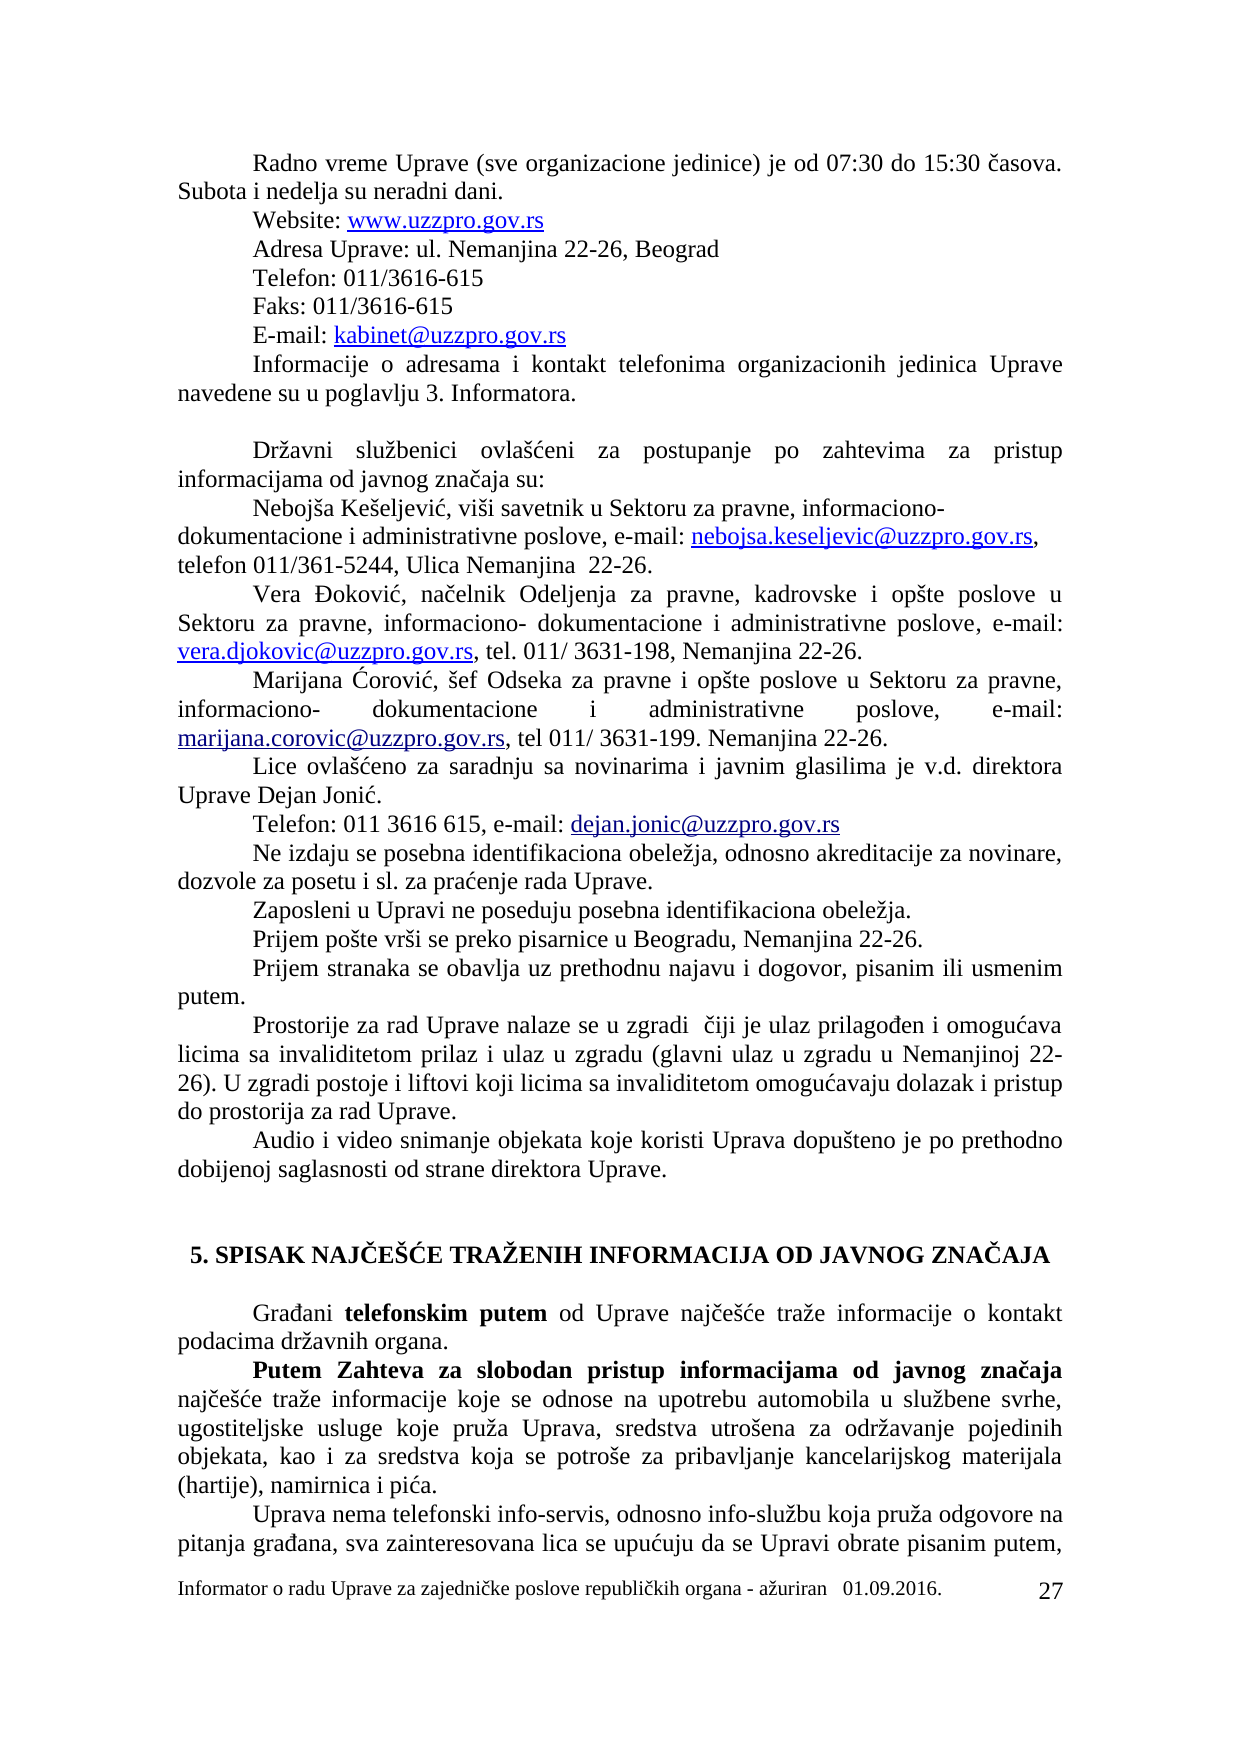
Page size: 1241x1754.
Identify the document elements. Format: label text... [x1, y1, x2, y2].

text 5. SPISAK NAJČEŠĆE TRAŽENIH INFORMACIJA OD JAVNOG ZNAČAJA [177, 1240, 1063, 1269]
text Adresa Uprave: ul. Nemanjina 22-26, Beograd [177, 234, 1063, 263]
text Putem Zahteva za slobodan pristup informacijama od javnog značaja najčešće traže informacije koje se odnose na upotrebu automobila u službene svrhe, ugostitelјske usluge koje pruža Uprava, sredstva utrošena za održavanje pojedinih objekata, kao i za sredstva koja se potroše za pribavlјanje kancelarijskog materijala (hartije), namirnica i pića. [177, 1355, 1063, 1499]
text Website: www.uzzpro.gov.rs [177, 205, 1063, 234]
text Prijem stranaka se obavlјa uz prethodnu najavu i dogovor, pisanim ili usmenim putem. [177, 953, 1063, 1010]
text Lice ovlašćeno za saradnju sa novinarima i javnim glasilima je v.d. direktora Uprave Dejan Jonić. [177, 751, 1063, 809]
text Prostorije za rad Uprave nalaze se u zgradi čiji je ulaz prilagođen i omogućava licima sa invaliditetom prilaz i ulaz u zgradu (glavni ulaz u zgradu u Nemanjinoj 22-26). U zgradi postoje i liftovi koji licima sa invaliditetom omogućavaju dolazak i pristup do prostorija za rad Uprave. [177, 1010, 1063, 1125]
text Radno vreme Uprave (sve organizacione jedinice) je od 07:30 do 15:30 časova. Subota i nedelјa su neradni dani. [177, 148, 1063, 205]
text Prijem pošte vrši se preko pisarnice u Beogradu, Nemanjina 22-26. [177, 924, 1063, 953]
text Faks: 011/3616-615 [177, 291, 1063, 320]
text Državni službenici ovlašćeni za postupanje po zahtevima za pristup informacijama od javnog značaja su: [177, 435, 1063, 493]
text Telefon: 011 3616 615, e-mail: dejan.jonic@uzzpro.gov.rs [177, 809, 1063, 838]
text Vera Đoković, načelnik Odelјenja za pravne, kadrovske i opšte poslove u Sektoru za pravne, informaciono- dokumentacione i administrativne poslove, e-mail: vera.djokovic@uzzpro.gov.rs, tel. 011/ 3631-198, Nemanjina 22-26. [177, 579, 1063, 665]
text Uprava nema telefonski info-servis, odnosno info-službu koja pruža odgovore na pitanja građana, sva zainteresovana lica se upućuju da se Upravi obrate pisanim putem, [177, 1499, 1063, 1556]
text Ne izdaju se posebna identifikaciona obeležja, odnosno akreditacije za novinare, dozvole za posetu i sl. za praćenje rada Uprave. [177, 838, 1063, 895]
text Marijana Ćorović, šef Odseka za pravne i opšte poslove u Sektoru za pravne, informaciono- dokumentacione i administrativne poslove, e-mail: marijana.corovic@uzzpro.gov.rs, tel 011/ 3631-199. Nemanjina 22-26. [177, 665, 1063, 751]
text Audio i video snimanje objekata koje koristi Uprava dopušteno je po prethodno dobijenoj saglasnosti od strane direktora Uprave. [177, 1125, 1063, 1183]
text E-mail: kabinet@uzzpro.gov.rs [177, 320, 1063, 349]
text Informacije o adresama i kontakt telefonima organizacionih jedinica Uprave navedene su u poglavlјu 3. Informatora. [177, 349, 1063, 406]
text Telefon: 011/3616-615 [177, 263, 1063, 291]
text Građani telefonskim putem od Uprave najčešće traže informacije o kontakt podacima državnih organa. [177, 1298, 1063, 1355]
text Nebojša Kešelјević, viši savetnik u Sektoru za pravne, informaciono-dokumentacione i administrativne poslove, e-mail: nebojsa.keseljevic@uzzpro.gov.rs, telefon 011/361-5244, Ulica Nemanjina 22-26. [177, 493, 1063, 579]
text Zaposleni u Upravi ne poseduju posebna identifikaciona obeležja. [177, 895, 1063, 924]
